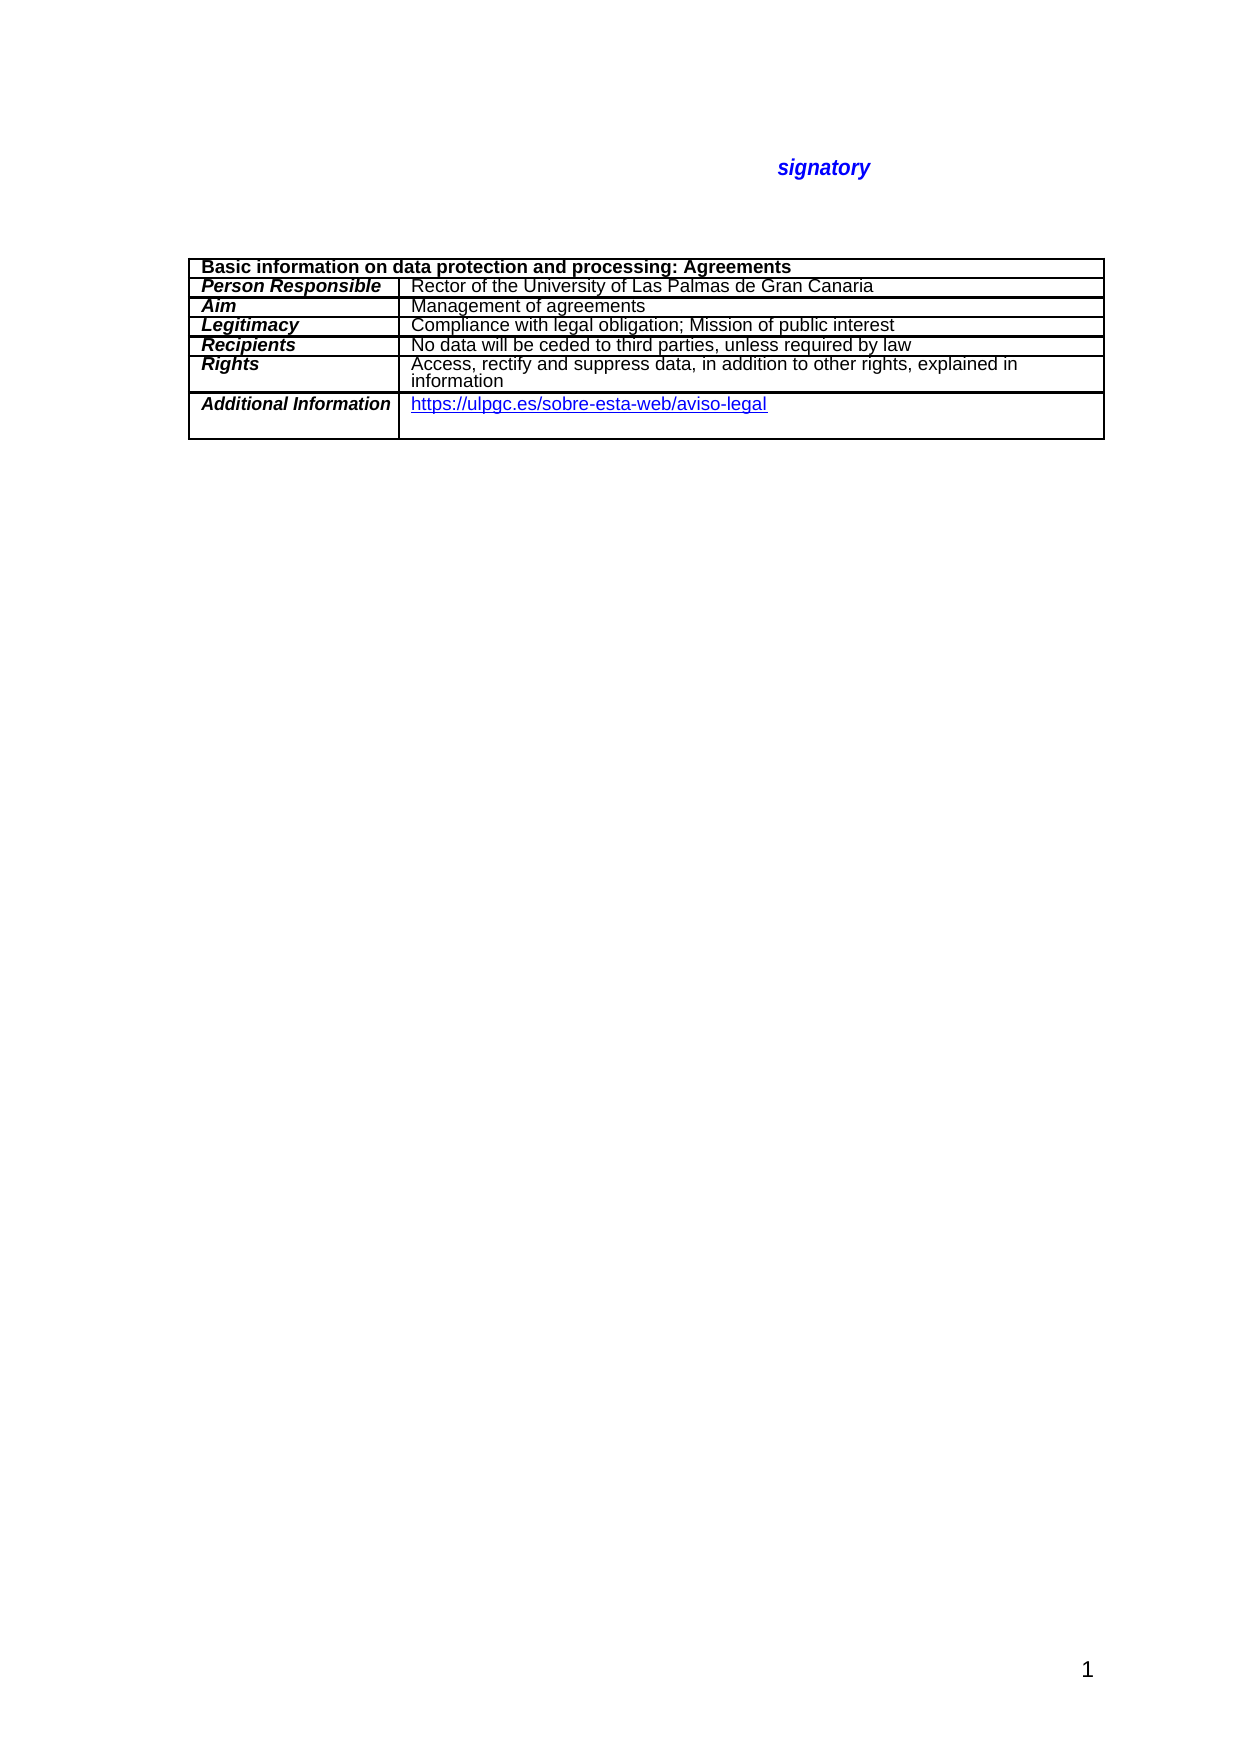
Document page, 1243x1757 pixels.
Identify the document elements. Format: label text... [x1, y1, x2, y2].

table_header signatory [621, 156, 956, 180]
table_cell Aim [190, 299, 398, 316]
table_header [284, 156, 621, 180]
table_cell Rector of the University of Las Palmas de Gran Canaria [400, 279, 1103, 296]
table_cell No data will be ceded to third parties, unless required by law [400, 338, 1103, 355]
table_cell Management of agreements [400, 299, 1103, 316]
table_cell Person Responsible [190, 279, 398, 296]
table_cell Rights [190, 357, 398, 391]
table_cell https://ulpgc.es/sobre-esta-web/aviso-legal [400, 394, 1103, 438]
table_cell Additional Information [190, 394, 398, 438]
table_cell Compliance with legal obligation; Mission of public interest [400, 318, 1103, 335]
table_cell Access, rectify and suppress data, in addition to other rights, explained in information [400, 357, 1103, 391]
table_cell Legitimacy [190, 318, 398, 335]
table_header Basic information on data protection and processing: Agreements [190, 260, 1103, 277]
table_cell Recipients [190, 338, 398, 355]
